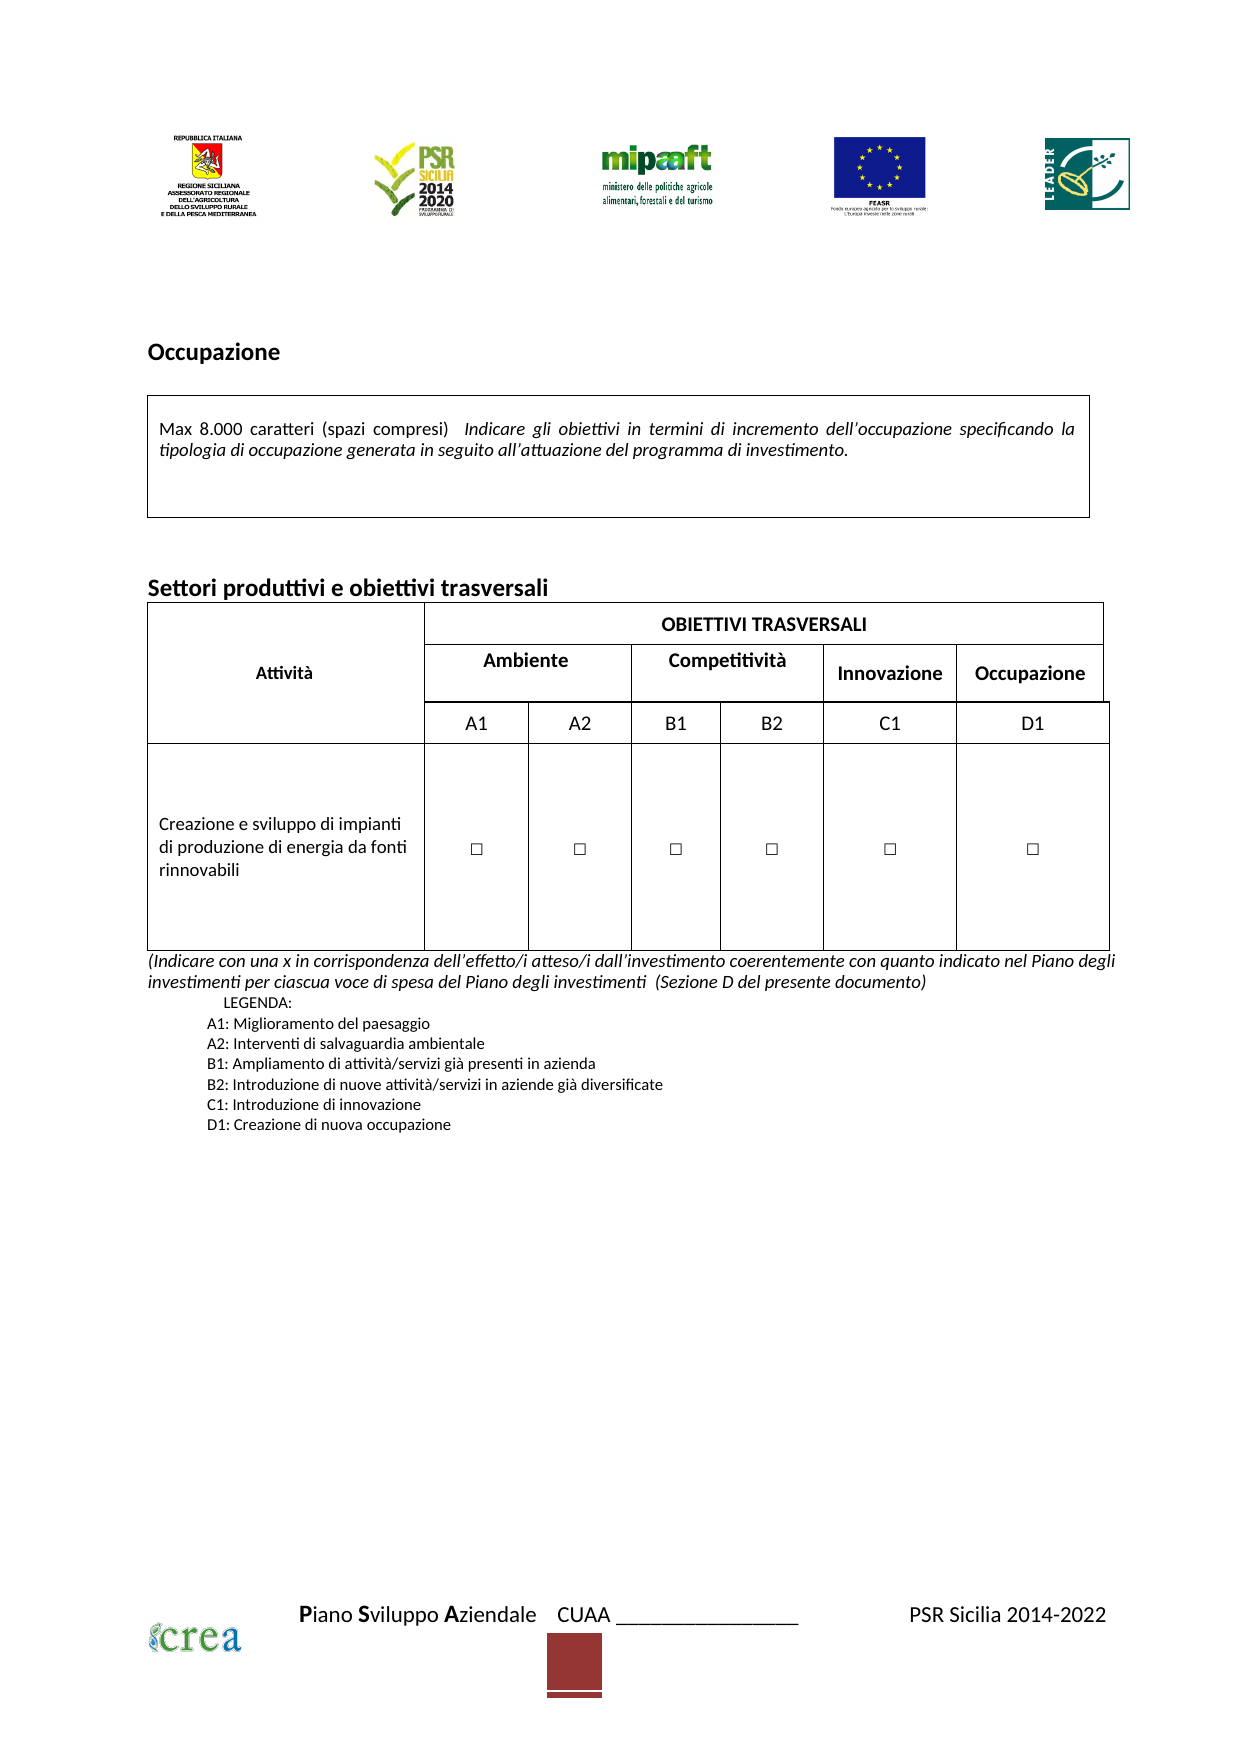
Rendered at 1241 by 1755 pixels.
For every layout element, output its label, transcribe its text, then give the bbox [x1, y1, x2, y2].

text (Indicare con una x in corrispondenza dell’effetto/i atteso/i dall’investimento coerentemente con quanto indicato nel Piano degli investimenti per ciascua voce di spesa del Piano degli investimenti (Sezione D del presente documento) [148, 951, 1196, 993]
table_cell ☐ [529, 744, 631, 950]
table_cell ☐ [824, 744, 956, 950]
text B2: Introduzione di nuove attività/servizi in aziende già diversificate [207, 1074, 1198, 1094]
table_cell Ambiente [425, 645, 631, 701]
table_cell Occupazione [957, 645, 1103, 701]
table_cell B2 [721, 703, 823, 743]
table_cell D1 [957, 703, 1109, 743]
text Settori produttivi e obiettivi trasversali [148, 572, 1196, 602]
table_cell Innovazione [824, 645, 956, 701]
table_cell A1 [425, 703, 528, 743]
table_header OBIETTIVI TRASVERSALI [425, 603, 1103, 644]
table_cell Creazione e sviluppo di impianti di produzione di energia da fonti rinnovabili [148, 744, 424, 950]
table_cell ☐ [425, 744, 528, 950]
table_cell [1104, 644, 1109, 701]
table_cell A2 [529, 703, 631, 743]
text A2: Interventi di salvaguardia ambientale [207, 1033, 509, 1054]
table_cell B1 [632, 703, 720, 743]
text LEGENDA: [223, 993, 1051, 1013]
table_header [1104, 602, 1109, 644]
table_cell ☐ [721, 744, 823, 950]
table_header Max 8.000 caratteri (spazi compresi) Indicare gli obiettivi in termini di incremento dell’occupazione specificando la tipologia di occupazione generata in seguito all’attuazione del programma di investimento. [148, 396, 1089, 517]
text Occupazione [148, 337, 1196, 367]
text D1: Creazione di nuova occupazione [207, 1114, 1167, 1135]
table_cell Competitività [632, 645, 823, 701]
table_header Attività [148, 603, 424, 743]
text C1: Introduzione di innovazione [207, 1094, 1196, 1114]
table_cell ☐ [957, 744, 1109, 950]
table_cell ☐ [632, 744, 720, 950]
text A1: Miglioramento del paesaggio [207, 1013, 509, 1033]
text B1: Ampliamento di attività/servizi già presenti in azienda [207, 1054, 1196, 1074]
table_cell C1 [824, 703, 956, 743]
